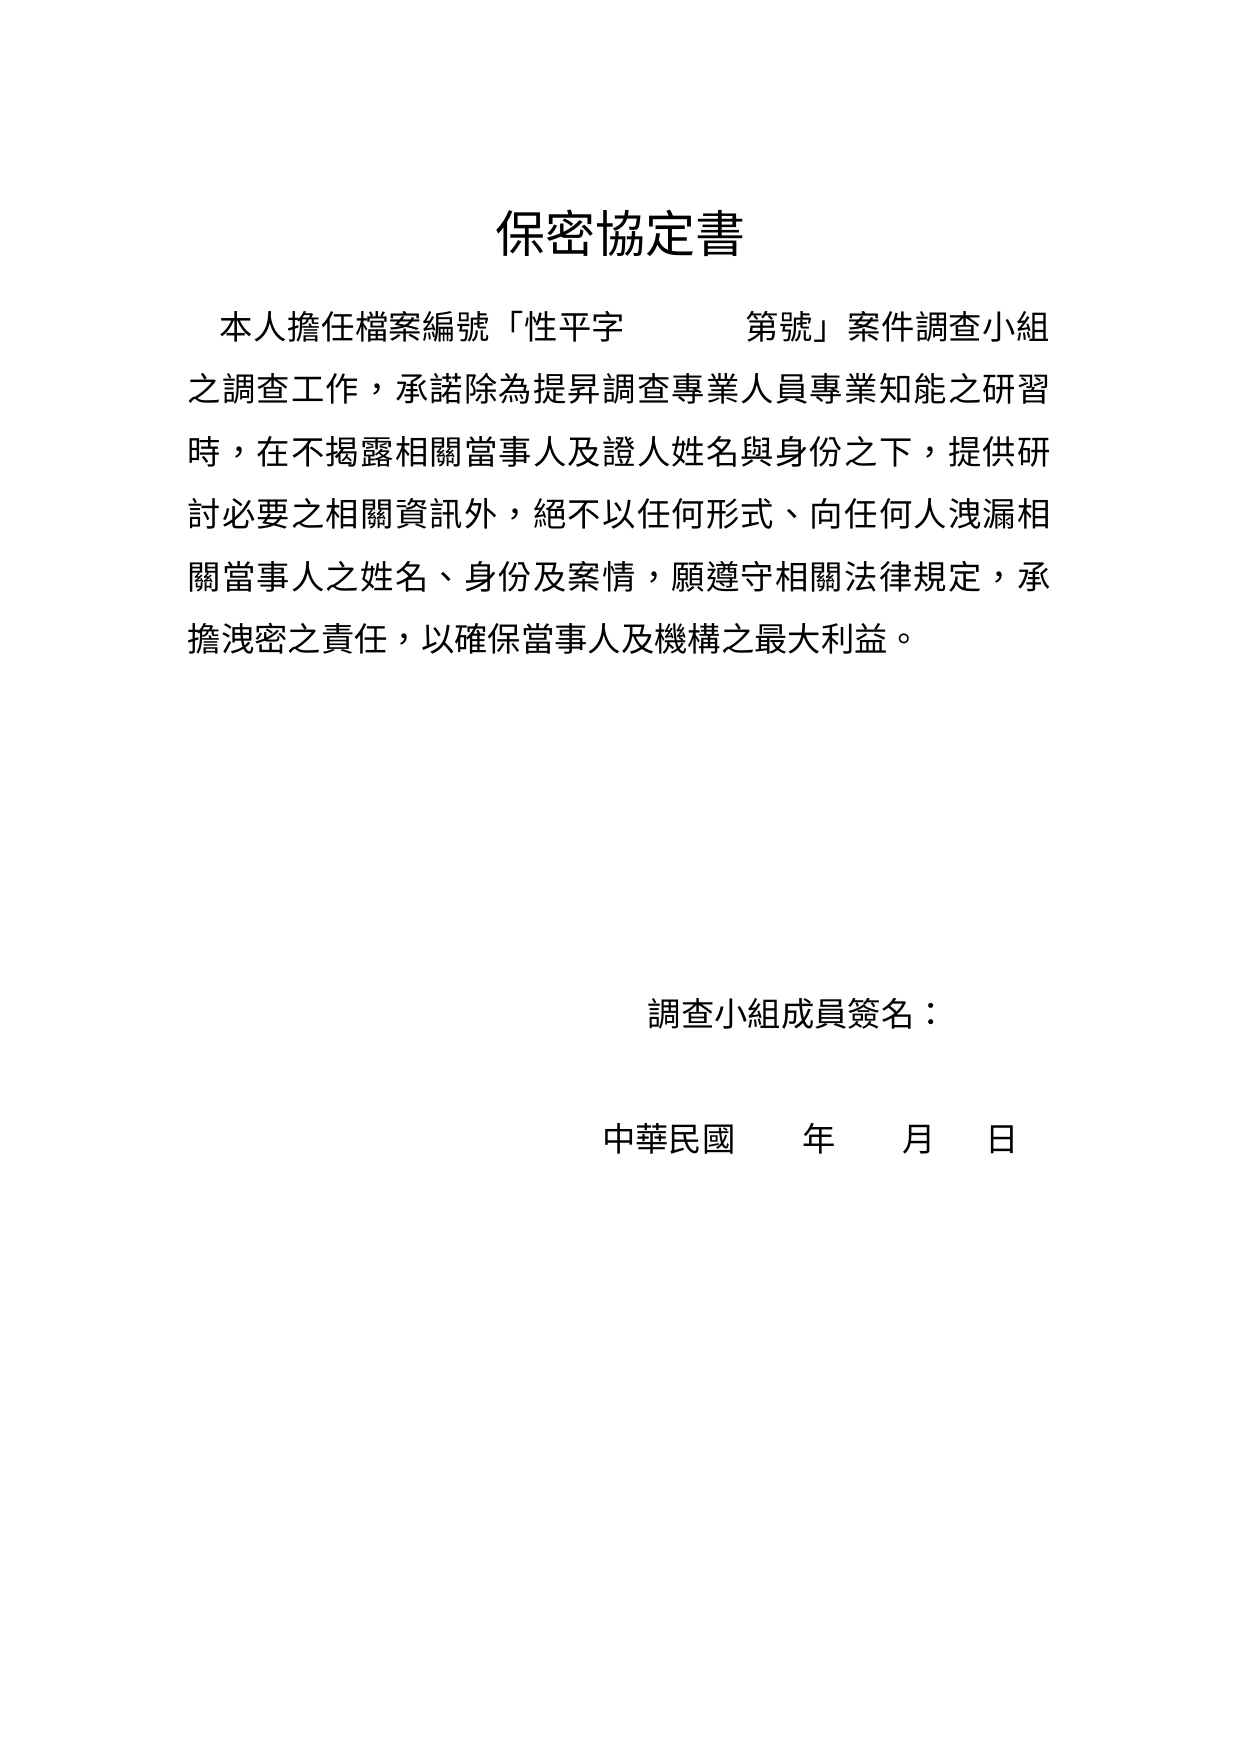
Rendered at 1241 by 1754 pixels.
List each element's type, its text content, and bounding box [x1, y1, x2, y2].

text 中華民國 年 月 日 [187, 1096, 1053, 1158]
text 保密協定書 [187, 158, 1053, 283]
text 本人擔任檔案編號「性平字 第號」案件調查小組之調查工作，承諾除為提昇調查專業人員專業知能之研習時，在不揭露相關當事人及證人姓名與身份之下，提供研討必要之相關資訊外，絕不以任何形式、向任何人洩漏相關當事人之姓名、身份及案情，願遵守相關法律規定，承擔洩密之責任，以確保當事人及機構之最大利益。 [187, 283, 1053, 658]
text 調查小組成員簽名： [187, 971, 1053, 1033]
